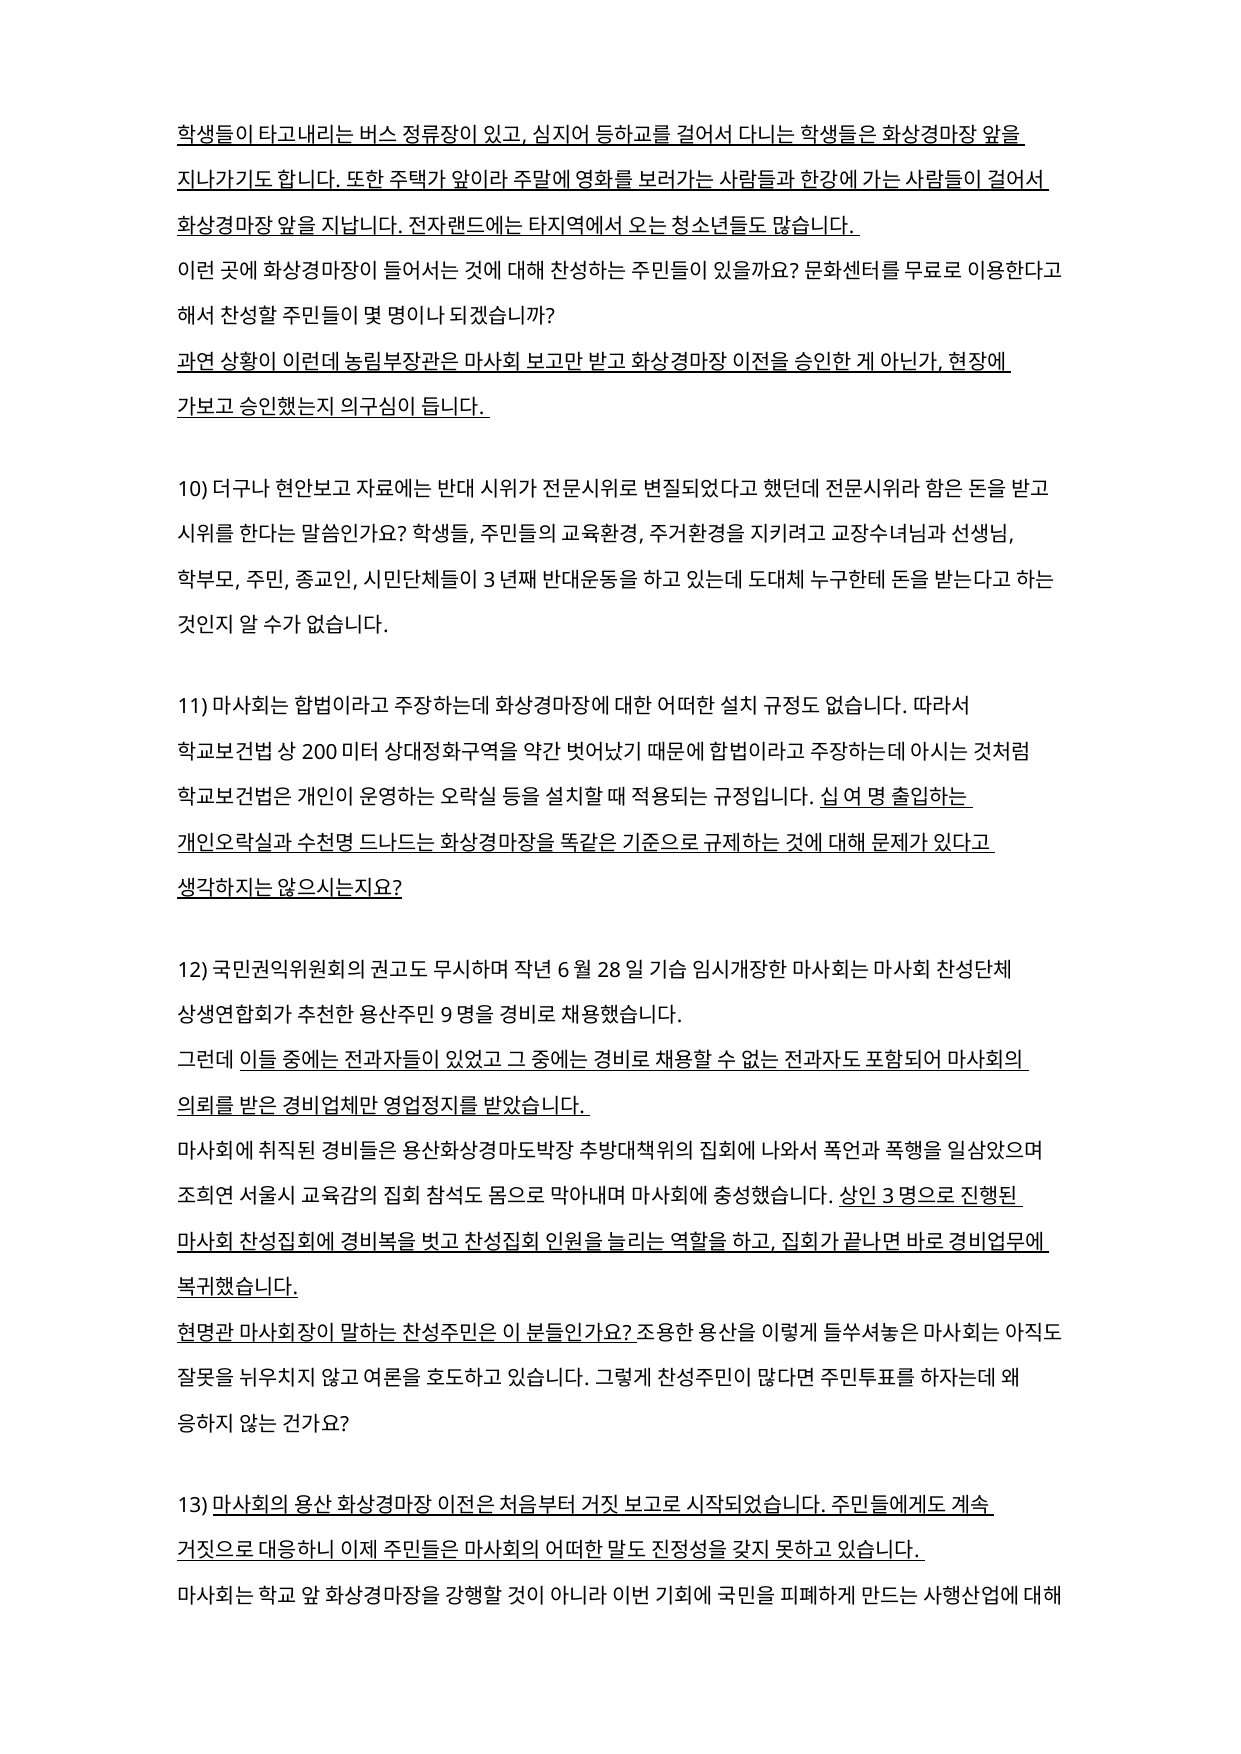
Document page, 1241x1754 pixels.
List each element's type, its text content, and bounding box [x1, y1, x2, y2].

text 그런데 이들 중에는 전과자들이 있었고 그 중에는 경비로 채용할 수 없는 전과자도 포함되어 마사회의 의뢰를 받은 경비업체만 영업정지를 받았습니다. [177, 1044, 1063, 1119]
text 12) 국민권익위원회의 권고도 무시하며 작년 6월 28일 기습 임시개장한 마사회는 마사회 찬성단체 상생연합회가 추천한 용산주민 9명을 경비로 채용했습니다. [177, 953, 1063, 1028]
text 과연 상황이 이런데 농림부장관은 마사회 보고만 받고 화상경마장 이전을 승인한 게 아닌가, 현장에 가보고 승인했는지 의구심이 듭니다. [177, 345, 1063, 421]
text 10) 더구나 현안보고 자료에는 반대 시위가 전문시위로 변질되었다고 했던데 전문시위라 함은 돈을 받고 시위를 한다는 말씀인가요? 학생들, 주민들의 교육환경, 주거환경을 지키려고 교장수녀님과 선생님, 학부모, 주민, 종교인, 시민단체들이 3년째 반대운동을 하고 있는데 도대체 누구한테 돈을 받는다고 하는 것인지 알 수가 없습니다. [177, 472, 1063, 639]
text 마사회는 학교 앞 화상경마장을 강행할 것이 아니라 이번 기회에 국민을 피폐하게 만드는 사행산업에 대해 [177, 1579, 1063, 1609]
text 학생들이 타고내리는 버스 정류장이 있고, 심지어 등하교를 걸어서 다니는 학생들은 화상경마장 앞을 지나가기도 합니다. 또한 주택가 앞이라 주말에 영화를 보러가는 사람들과 한강에 가는 사람들이 걸어서 화상경마장 앞을 지납니다. 전자랜드에는 타지역에서 오는 청소년들도 많습니다. [177, 118, 1063, 239]
text 이런 곳에 화상경마장이 들어서는 것에 대해 찬성하는 주민들이 있을까요? 문화센터를 무료로 이용한다고 해서 찬성할 주민들이 몇 명이나 되겠습니까? [177, 254, 1063, 330]
text 마사회에 취직된 경비들은 용산화상경마도박장 추방대책위의 집회에 나와서 폭언과 폭행을 일삼았으며 조희연 서울시 교육감의 집회 참석도 몸으로 막아내며 마사회에 충성했습니다. 상인 3명으로 진행된 마사회 찬성집회에 경비복을 벗고 찬성집회 인원을 늘리는 역할을 하고, 집회가 끝나면 바로 경비업무에 복귀했습니다. [177, 1134, 1063, 1301]
text 13) 마사회의 용산 화상경마장 이전은 처음부터 거짓 보고로 시작되었습니다. 주민들에게도 계속 거짓으로 대응하니 이제 주민들은 마사회의 어떠한 말도 진정성을 갖지 못하고 있습니다. [177, 1488, 1063, 1564]
text 현명관 마사회장이 말하는 찬성주민은 이 분들인가요? 조용한 용산을 이렇게 들쑤셔놓은 마사회는 아직도 잘못을 뉘우치지 않고 여론을 호도하고 있습니다. 그렇게 찬성주민이 많다면 주민투표를 하자는데 왜 응하지 않는 건가요? [177, 1316, 1063, 1437]
text 11) 마사회는 합법이라고 주장하는데 화상경마장에 대한 어떠한 설치 규정도 없습니다. 따라서 학교보건법 상 200미터 상대정화구역을 약간 벗어났기 때문에 합법이라고 주장하는데 아시는 것처럼 학교보건법은 개인이 운영하는 오락실 등을 설치할 때 적용되는 규정입니다. 십 여 명 출입하는 개인오락실과 수천명 드나드는 화상경마장을 똑같은 기준으로 규제하는 것에 대해 문제가 있다고 생각하지는 않으시는지요? [177, 690, 1063, 902]
